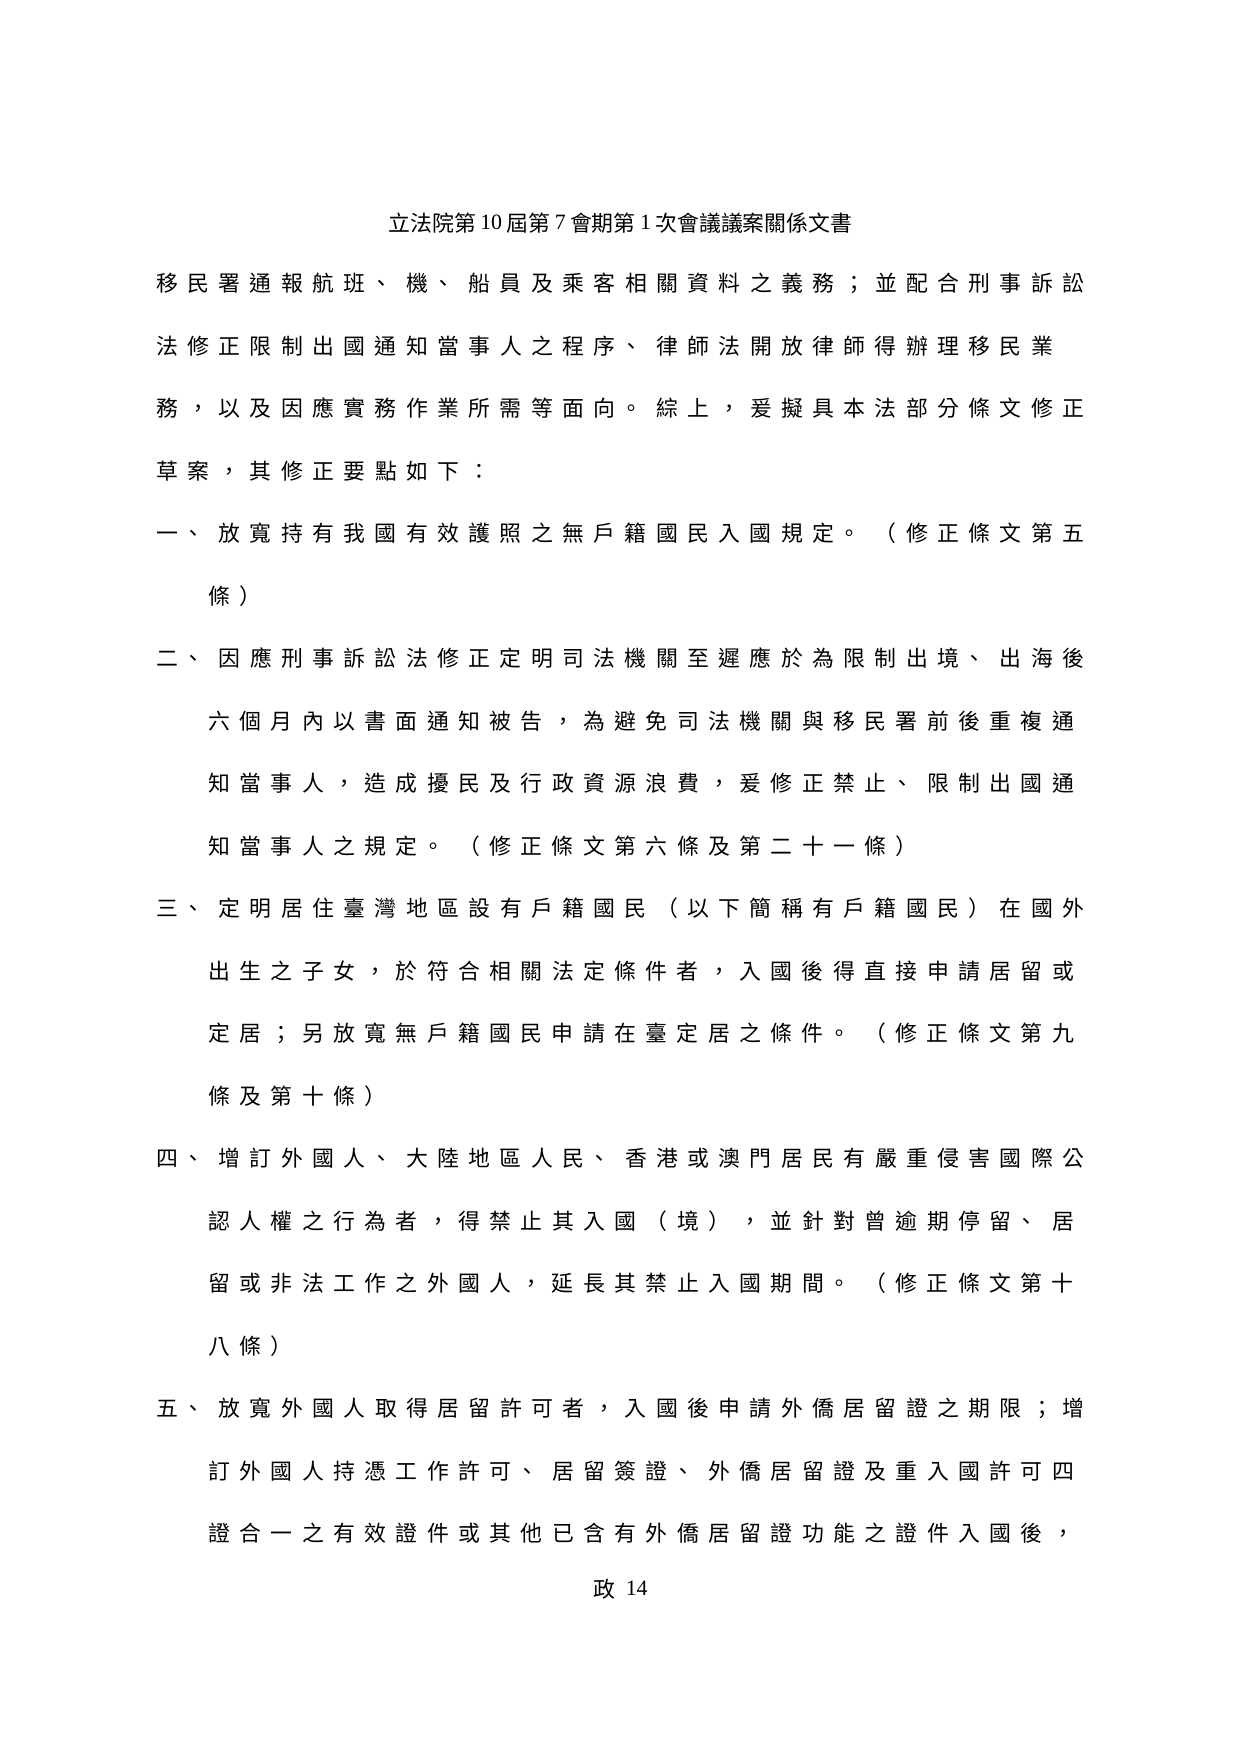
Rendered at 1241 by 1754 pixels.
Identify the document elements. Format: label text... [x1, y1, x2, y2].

text 二、因應刑事訴訟法修正定明司法機關至遲應於為限制出境、出海後六個月內以書面通知被告，為避免司法機關與移民署前後重複通知當事人，造成擾民及行政資源浪費，爰修正禁止、限制出國通知當事人之規定。（修正條文第六條及第二十一條） [151, 626, 1089, 876]
text 一、放寬持有我國有效護照之無戶籍國民入國規定。（修正條文第五條） [151, 501, 1089, 626]
text 三、定明居住臺灣地區設有戶籍國民（以下簡稱有戶籍國民）在國外出生之子女，於符合相關法定條件者，入國後得直接申請居留或定居；另放寬無戶籍國民申請在臺定居之條件。（修正條文第九條及第十條） [151, 876, 1089, 1126]
text 五、放寬外國人取得居留許可者，入國後申請外僑居留證之期限；增訂外國人持憑工作許可、居留簽證、外僑居留證及重入國許可四證合一之有效證件或其他已含有外僑居留證功能之證件入國後， [151, 1376, 1089, 1563]
text 四、增訂外國人、大陸地區人民、香港或澳門居民有嚴重侵害國際公認人權之行為者，得禁止其入國（境），並針對曾逾期停留、居留或非法工作之外國人，延長其禁止入國期間。（修正條文第十八條） [151, 1126, 1089, 1376]
text 移民署通報航班、機、船員及乘客相關資料之義務；並配合刑事訴訟法修正限制出國通知當事人之程序、律師法開放律師得辦理移民業務，以及因應實務作業所需等面向。綜上，爰擬具本法部分條文修正草案，其修正要點如下： [151, 251, 1089, 501]
